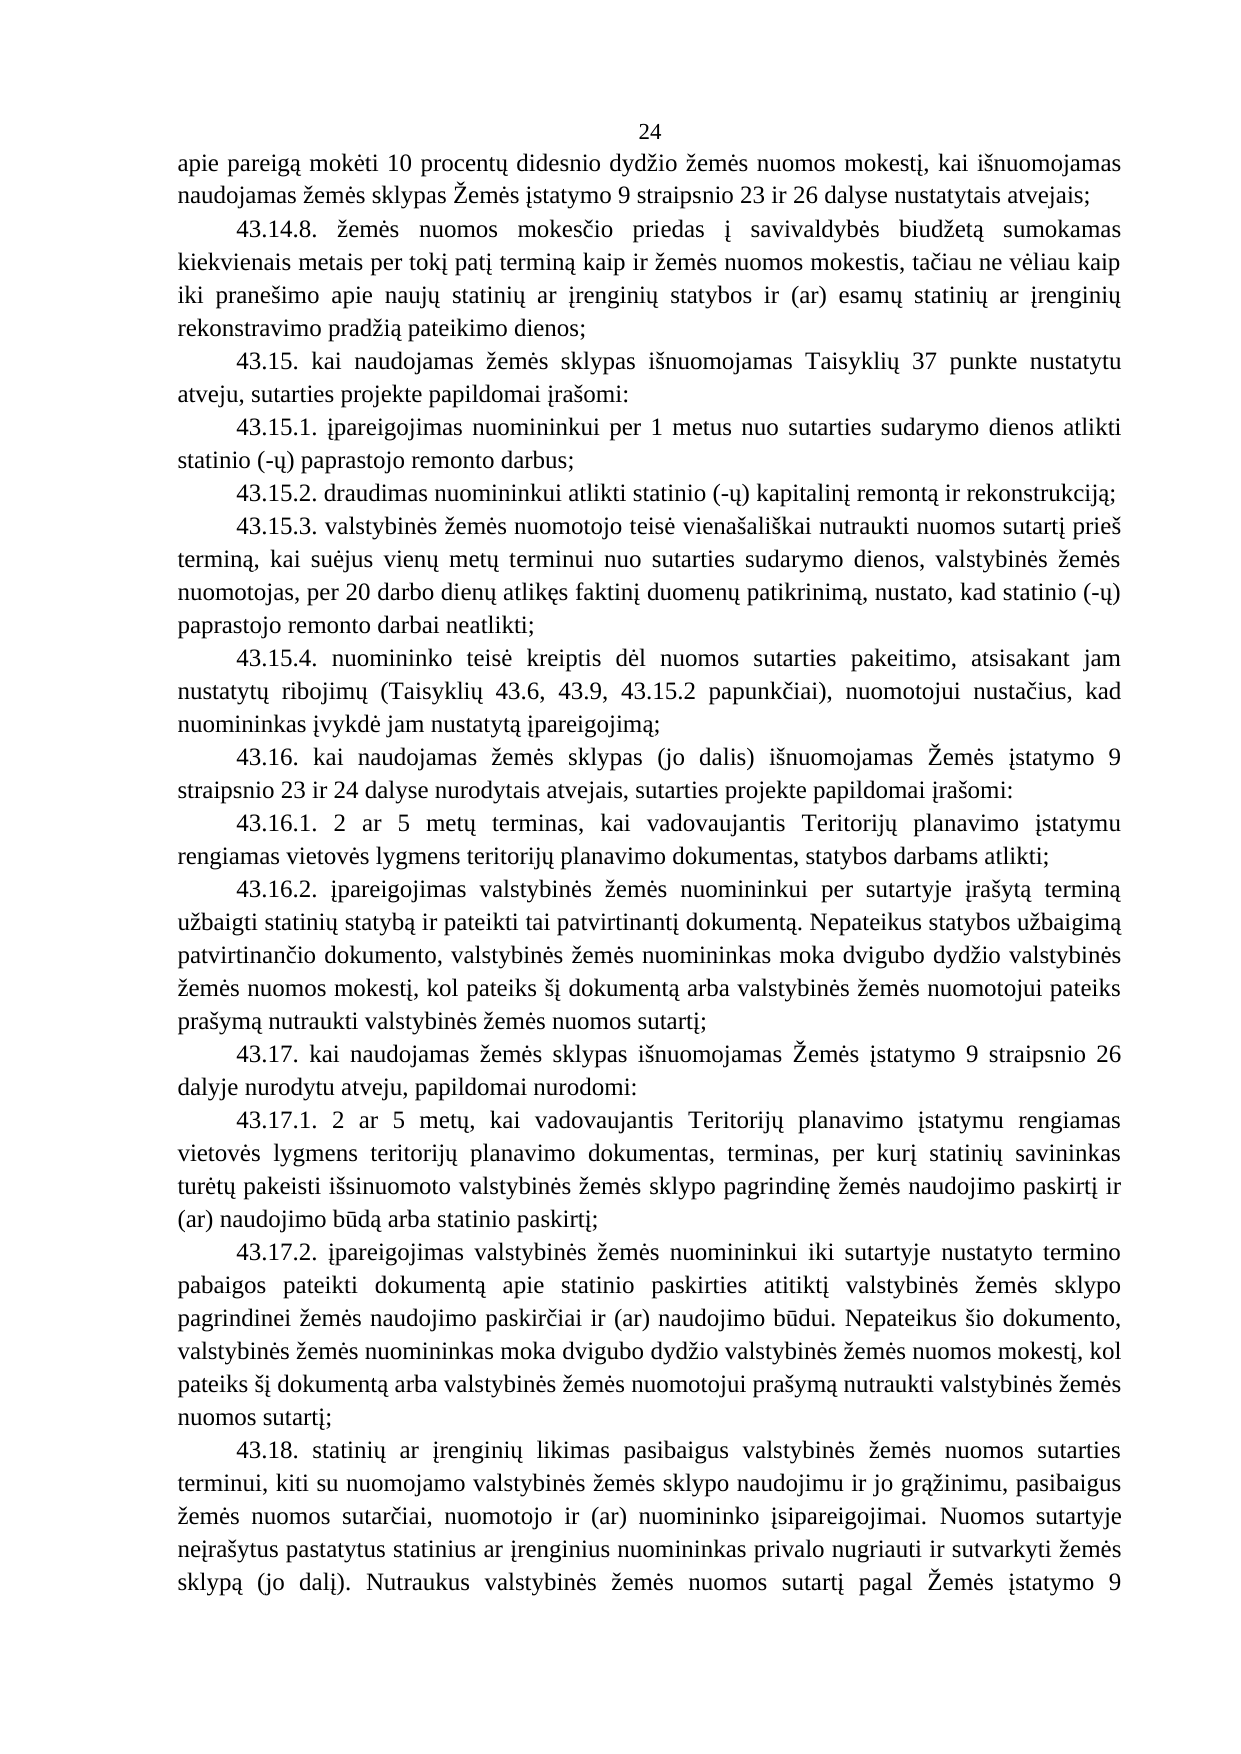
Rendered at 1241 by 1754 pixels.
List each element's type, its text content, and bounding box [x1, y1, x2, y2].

text 43.15.3. valstybinės žemės nuomotojo teisė vienašališkai nutraukti nuomos sutartį prieš terminą, kai suėjus vienų metų terminui nuo sutarties sudarymo dienos, valstybinės žemės nuomotojas, per 20 darbo dienų atlikęs faktinį duomenų patikrinimą, nustato, kad statinio (-ų) paprastojo remonto darbai neatlikti; [177, 511, 1122, 639]
text 43.16.1. 2 ar 5 metų terminas, kai vadovaujantis Teritorijų planavimo įstatymu rengiamas vietovės lygmens teritorijų planavimo dokumentas, statybos darbams atlikti; [177, 808, 1122, 870]
text 43.17.2. įpareigojimas valstybinės žemės nuomininkui iki sutartyje nustatyto termino pabaigos pateikti dokumentą apie statinio paskirties atitiktį valstybinės žemės sklypo pagrindinei žemės naudojimo paskirčiai ir (ar) naudojimo būdui. Nepateikus šio dokumento, valstybinės žemės nuomininkas moka dvigubo dydžio valstybinės žemės nuomos mokestį, kol pateiks šį dokumentą arba valstybinės žemės nuomotojui prašymą nutraukti valstybinės žemės nuomos sutartį; [177, 1237, 1122, 1431]
text 43.17. kai naudojamas žemės sklypas išnuomojamas Žemės įstatymo 9 straipsnio 26 dalyje nurodytu atveju, papildomai nurodomi: [177, 1039, 1122, 1101]
text 43.15. kai naudojamas žemės sklypas išnuomojamas Taisyklių 37 punkte nustatytu atveju, sutarties projekte papildomai įrašomi: [177, 346, 1122, 407]
text 43.18. statinių ar įrenginių likimas pasibaigus valstybinės žemės nuomos sutarties terminui, kiti su nuomojamo valstybinės žemės sklypo naudojimu ir jo grąžinimu, pasibaigus žemės nuomos sutarčiai, nuomotojo ir (ar) nuomininko įsipareigojimai. Nuomos sutartyje neįrašytus pastatytus statinius ar įrenginius nuomininkas privalo nugriauti ir sutvarkyti žemės sklypą (jo dalį). Nutraukus valstybinės žemės nuomos sutartį pagal Žemės įstatymo 9 [177, 1435, 1122, 1596]
text 43.15.2. draudimas nuomininkui atlikti statinio (-ų) kapitalinį remontą ir rekonstrukciją; [177, 478, 1122, 507]
text 43.15.1. įpareigojimas nuomininkui per 1 metus nuo sutarties sudarymo dienos atlikti statinio (-ų) paprastojo remonto darbus; [177, 412, 1122, 473]
text 43.17.1. 2 ar 5 metų, kai vadovaujantis Teritorijų planavimo įstatymu rengiamas vietovės lygmens teritorijų planavimo dokumentas, terminas, per kurį statinių savininkas turėtų pakeisti išsinuomoto valstybinės žemės sklypo pagrindinę žemės naudojimo paskirtį ir (ar) naudojimo būdą arba statinio paskirtį; [177, 1105, 1122, 1233]
text 43.14.8. žemės nuomos mokesčio priedas į savivaldybės biudžetą sumokamas kiekvienais metais per tokį patį terminą kaip ir žemės nuomos mokestis, tačiau ne vėliau kaip iki pranešimo apie naujų statinių ar įrenginių statybos ir (ar) esamų statinių ar įrenginių rekonstravimo pradžią pateikimo dienos; [177, 214, 1122, 341]
text 43.15.4. nuomininko teisė kreiptis dėl nuomos sutarties pakeitimo, atsisakant jam nustatytų ribojimų (Taisyklių 43.6, 43.9, 43.15.2 papunkčiai), nuomotojui nustačius, kad nuomininkas įvykdė jam nustatytą įpareigojimą; [177, 643, 1122, 738]
text apie pareigą mokėti 10 procentų didesnio dydžio žemės nuomos mokestį, kai išnuomojamas naudojamas žemės sklypas Žemės įstatymo 9 straipsnio 23 ir 26 dalyse nustatytais atvejais; [177, 148, 1122, 209]
text 43.16. kai naudojamas žemės sklypas (jo dalis) išnuomojamas Žemės įstatymo 9 straipsnio 23 ir 24 dalyse nurodytais atvejais, sutarties projekte papildomai įrašomi: [177, 742, 1122, 804]
text 43.16.2. įpareigojimas valstybinės žemės nuomininkui per sutartyje įrašytą terminą užbaigti statinių statybą ir pateikti tai patvirtinantį dokumentą. Nepateikus statybos užbaigimą patvirtinančio dokumento, valstybinės žemės nuomininkas moka dvigubo dydžio valstybinės žemės nuomos mokestį, kol pateiks šį dokumentą arba valstybinės žemės nuomotojui pateiks prašymą nutraukti valstybinės žemės nuomos sutartį; [177, 874, 1122, 1035]
